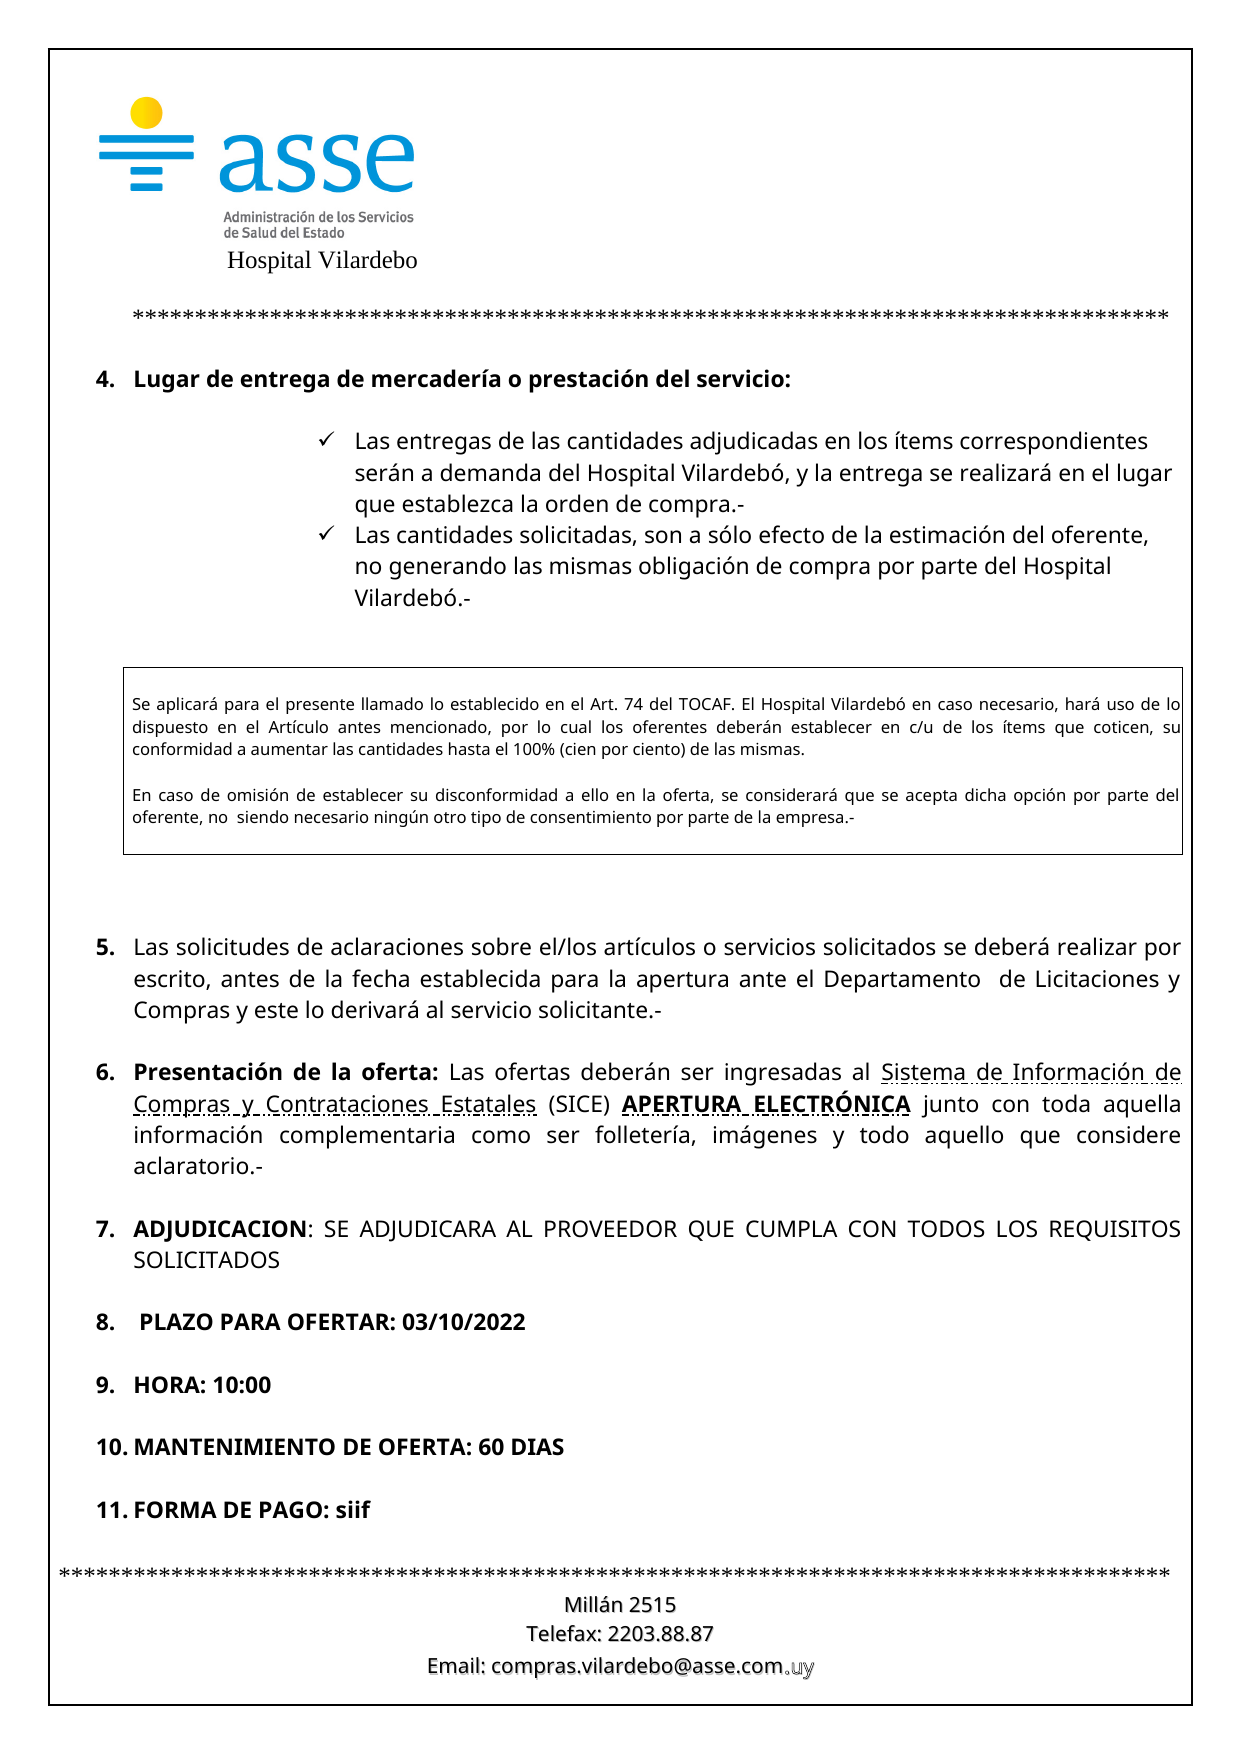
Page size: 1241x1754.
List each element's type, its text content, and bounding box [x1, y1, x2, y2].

list ADJUDICACION: SE ADJUDICARA AL PROVEEDOR QUE CUMPLA CON TODOS LOS REQUISITOS SOLICITADOS [96, 1213, 1182, 1275]
text Se aplicará para el presente llamado lo establecido en el Art. 74 del TOCAF. El Hospital Vilardebó en caso necesario, hará uso de lo dispuesto en el Artículo antes mencionado, por lo cual los oferentes deberán establecer en c/u de los ítems que coticen, su conformidad a aumentar las cantidades hasta el 100% (cien por ciento) de las mismas. [124, 689, 1182, 761]
list Las entregas de las cantidades adjudicadas en los ítems correspondientes serán a demanda del Hospital Vilardebó, y la entrega se realizará en el lugar que establezca la orden de compra.- [317, 425, 1182, 519]
list HORA: 10:00 [96, 1369, 1182, 1400]
list Las solicitudes de aclaraciones sobre el/los artículos o servicios solicitados se deberá realizar por escrito, antes de la fecha establecida para la apertura ante el Departamento de Licitaciones y Compras y este lo derivará al servicio solicitante.- [96, 931, 1182, 1025]
list PLAZO PARA OFERTAR: 03/10/2022 [96, 1306, 1182, 1338]
list MANTENIMIENTO DE OFERTA: 60 DIAS [96, 1431, 1182, 1463]
list Las cantidades solicitadas, son a sólo efecto de la estimación del oferente, no generando las mismas obligación de compra por parte del Hospital Vilardebó.- [317, 519, 1182, 613]
list FORMA DE PAGO: siif [96, 1494, 1182, 1525]
list Lugar de entrega de mercadería o prestación del servicio: [96, 363, 1182, 394]
list Presentación de la oferta: Las ofertas deberán ser ingresadas al Sistema de Información de Compras y Contrataciones Estatales (SICE) APERTURA ELECTRÓNICA junto con toda aquella información complementaria como ser folletería, imágenes y todo aquello que considere aclaratorio.- [96, 1056, 1182, 1181]
text En caso de omisión de establecer su disconformidad a ello en la oferta, se considerará que se acepta dicha opción por parte del oferente, no siendo necesario ningún otro tipo de consentimiento por parte de la empresa.- [124, 780, 1182, 829]
